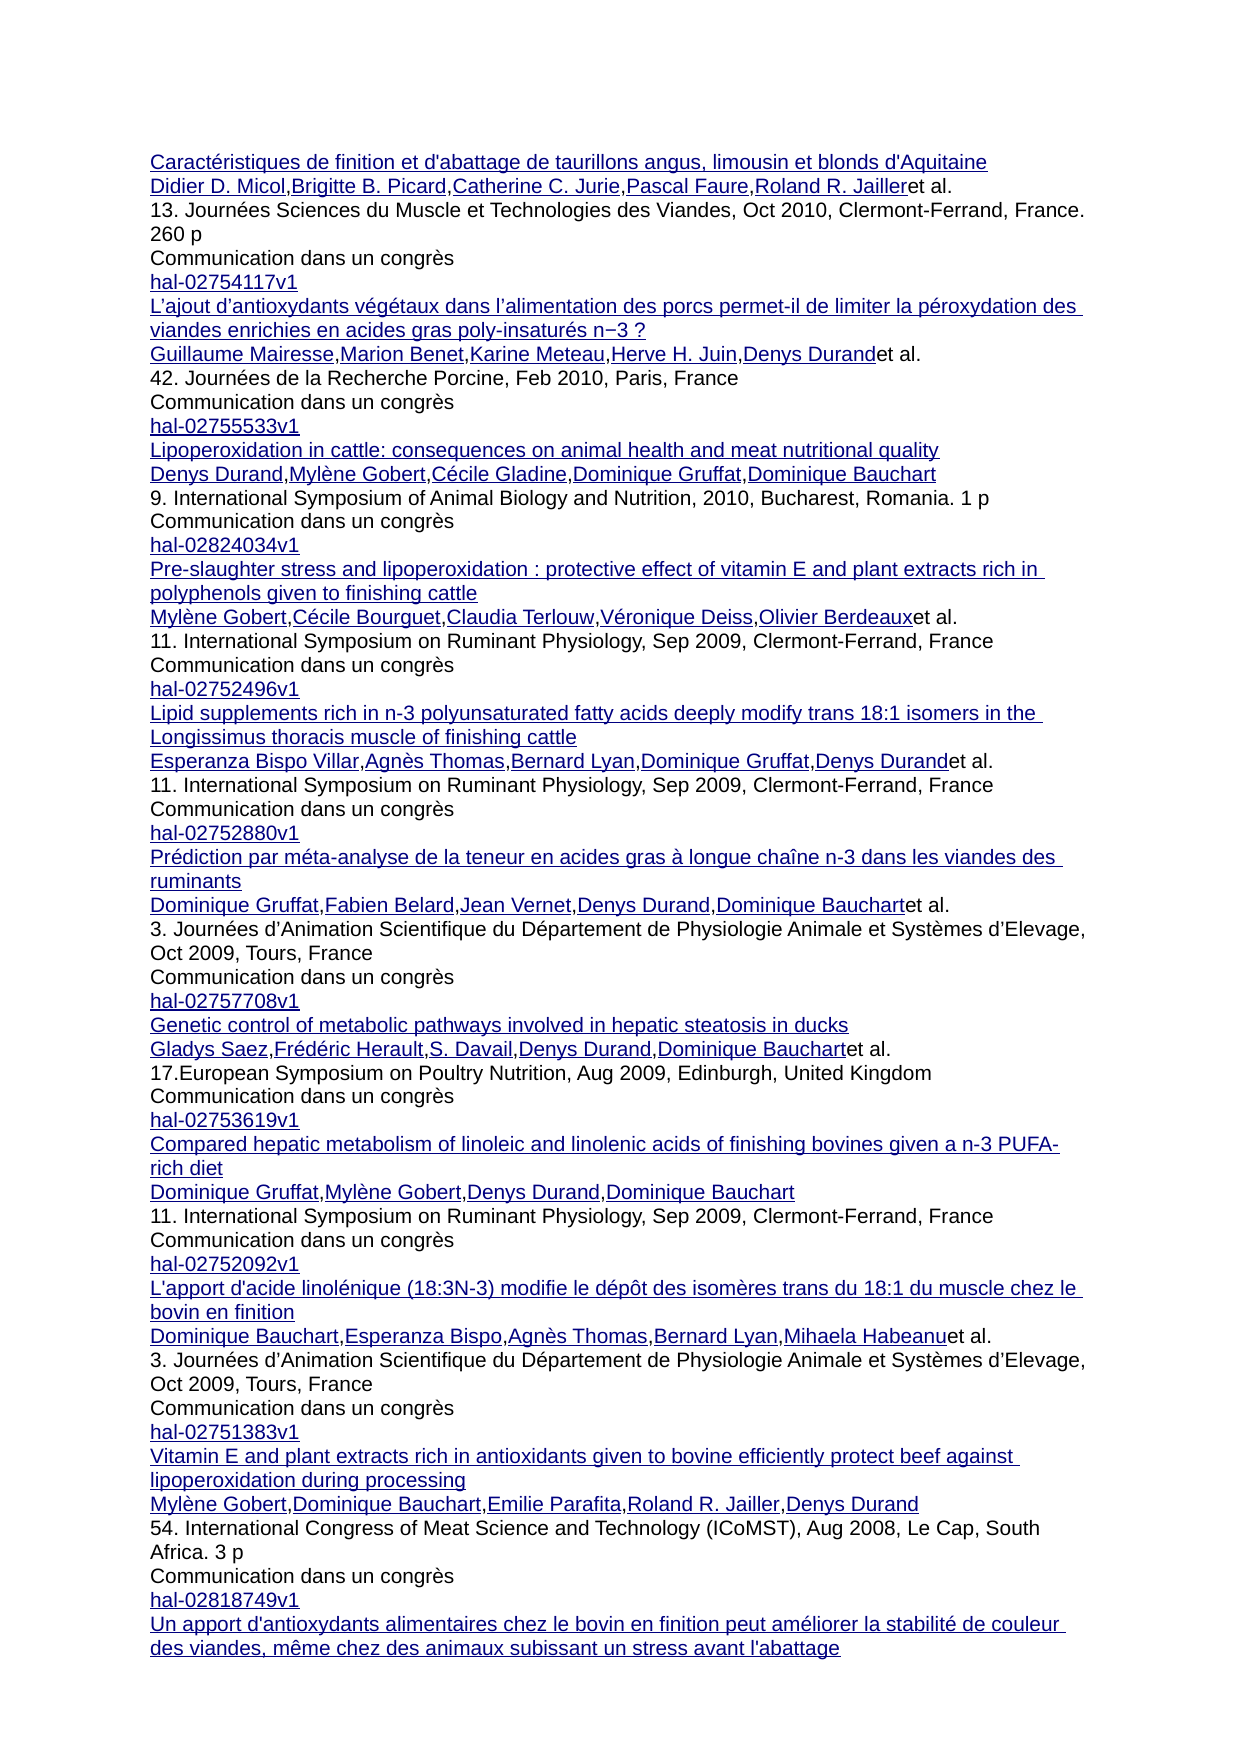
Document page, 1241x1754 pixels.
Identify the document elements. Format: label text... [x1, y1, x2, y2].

table_cell Pre-slaughter stress and lipoperoxidation : protective effect of vitamin E and plant extracts rich in polyphenols given to finishing cattle Mylène Gobert,Cécile Bourguet,Claudia Terlouw,Véronique Deiss,Olivier Berdeauxet al. 11. International Symposium on Ruminant Physiology, Sep 2009, Clermont-Ferrand, France Communication dans un congrès hal-02752496v1 [150, 557, 1090, 701]
table_cell L’ajout d’antioxydants végétaux dans l’alimentation des porcs permet‐il de limiter la péroxydation des viandes enrichies en acides gras poly‐insaturés n−3 ? Guillaume Mairesse,Marion Benet,Karine Meteau,Herve H. Juin,Denys Durandet al. 42. Journées de la Recherche Porcine, Feb 2010, Paris, France Communication dans un congrès hal-02755533v1 [150, 294, 1090, 437]
table_cell Prédiction par méta-analyse de la teneur en acides gras à longue chaîne n-3 dans les viandes des ruminants Dominique Gruffat,Fabien Belard,Jean Vernet,Denys Durand,Dominique Bauchartet al. 3. Journées d’Animation Scientifique du Département de Physiologie Animale et Systèmes d’Elevage, Oct 2009, Tours, France Communication dans un congrès hal-02757708v1 [150, 845, 1090, 1012]
table_cell Vitamin E and plant extracts rich in antioxidants given to bovine efficiently protect beef against lipoperoxidation during processing Mylène Gobert,Dominique Bauchart,Emilie Parafita,Roland R. Jailler,Denys Durand 54. International Congress of Meat Science and Technology (ICoMST), Aug 2008, Le Cap, South Africa. 3 p Communication dans un congrès hal-02818749v1 [150, 1444, 1090, 1611]
table_cell Un apport d'antioxydants alimentaires chez le bovin en finition peut améliorer la stabilité de couleur des viandes, même chez des animaux subissant un stress avant l'abattage [150, 1611, 1090, 1659]
table_cell L'apport d'acide linolénique (18:3N-3) modifie le dépôt des isomères trans du 18:1 du muscle chez le bovin en finition Dominique Bauchart,Esperanza Bispo,Agnès Thomas,Bernard Lyan,Mihaela Habeanuet al. 3. Journées d’Animation Scientifique du Département de Physiologie Animale et Systèmes d’Elevage, Oct 2009, Tours, France Communication dans un congrès hal-02751383v1 [150, 1276, 1090, 1444]
table_cell Lipoperoxidation in cattle: consequences on animal health and meat nutritional quality Denys Durand,Mylène Gobert,Cécile Gladine,Dominique Gruffat,Dominique Bauchart 9. International Symposium of Animal Biology and Nutrition, 2010, Bucharest, Romania. 1 p Communication dans un congrès hal-02824034v1 [150, 438, 1090, 557]
table_cell Lipid supplements rich in n-3 polyunsaturated fatty acids deeply modify trans 18:1 isomers in the Longissimus thoracis muscle of finishing cattle Esperanza Bispo Villar,Agnès Thomas,Bernard Lyan,Dominique Gruffat,Denys Durandet al. 11. International Symposium on Ruminant Physiology, Sep 2009, Clermont-Ferrand, France Communication dans un congrès hal-02752880v1 [150, 701, 1090, 845]
table_cell Caractéristiques de finition et d'abattage de taurillons angus, limousin et blonds d'Aquitaine Didier D. Micol,Brigitte B. Picard,Catherine C. Jurie,Pascal Faure,Roland R. Jailleret al. 13. Journées Sciences du Muscle et Technologies des Viandes, Oct 2010, Clermont-Ferrand, France. 260 p Communication dans un congrès hal-02754117v1 [150, 150, 1090, 294]
table_cell Genetic control of metabolic pathways involved in hepatic steatosis in ducks Gladys Saez,Frédéric Herault,S. Davail,Denys Durand,Dominique Bauchartet al. 17.European Symposium on Poultry Nutrition, Aug 2009, Edinburgh, United Kingdom Communication dans un congrès hal-02753619v1 [150, 1013, 1090, 1132]
table_cell Compared hepatic metabolism of linoleic and linolenic acids of finishing bovines given a n-3 PUFA-rich diet Dominique Gruffat,Mylène Gobert,Denys Durand,Dominique Bauchart 11. International Symposium on Ruminant Physiology, Sep 2009, Clermont-Ferrand, France Communication dans un congrès hal-02752092v1 [150, 1132, 1090, 1276]
